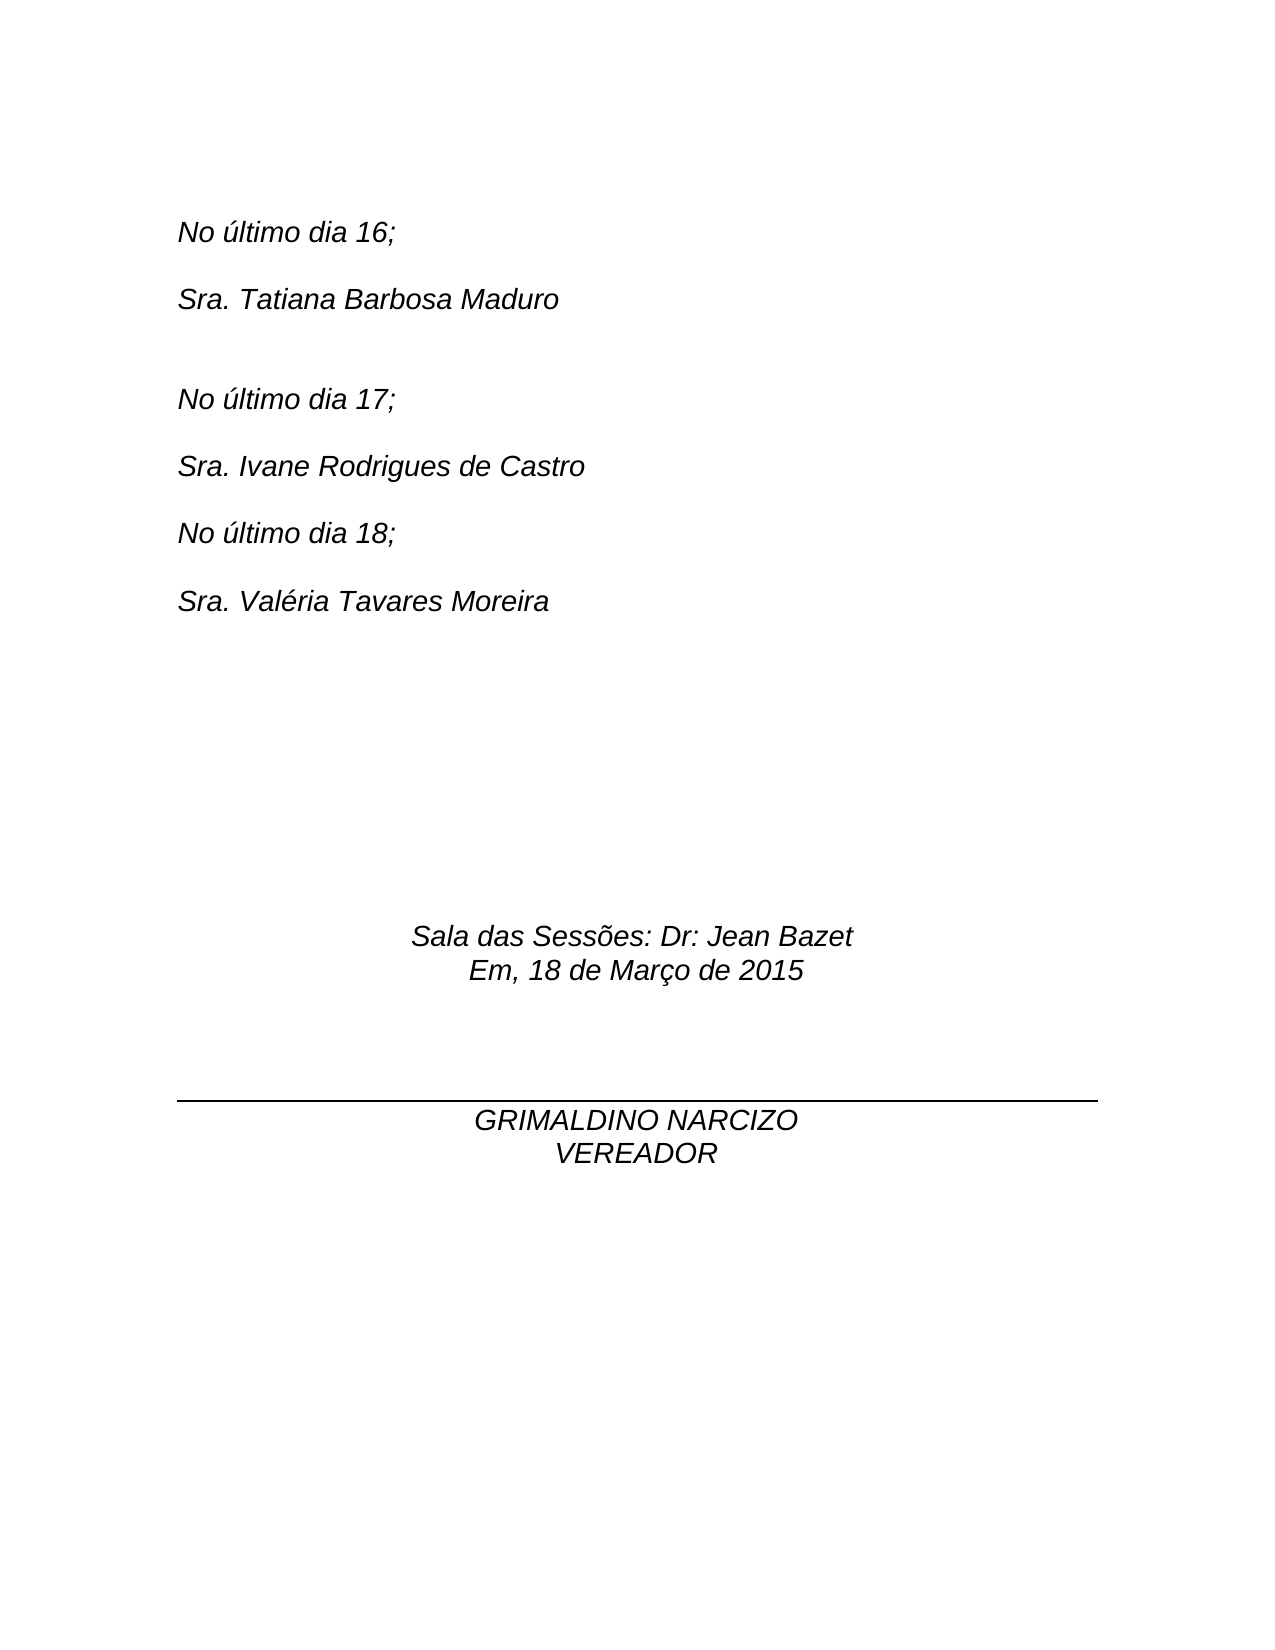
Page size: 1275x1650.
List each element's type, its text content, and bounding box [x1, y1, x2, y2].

text Sala das Sessões: Dr: Jean Bazet [177, 919, 1098, 953]
text GRIMALDINO NARCIZO [177, 1102, 1098, 1136]
text Sra. Valéria Tavares Moreira [177, 584, 1098, 617]
text No último dia 18; [177, 517, 1098, 550]
text Sra. Ivane Rodrigues de Castro [177, 449, 1098, 483]
text VEREADOR [177, 1136, 1098, 1169]
text No último dia 17; [177, 382, 1098, 416]
text No último dia 16; [177, 215, 1098, 248]
text Sra. Tatiana Barbosa Maduro [177, 282, 1098, 315]
text Em, 18 de Março de 2015 [177, 953, 1098, 986]
